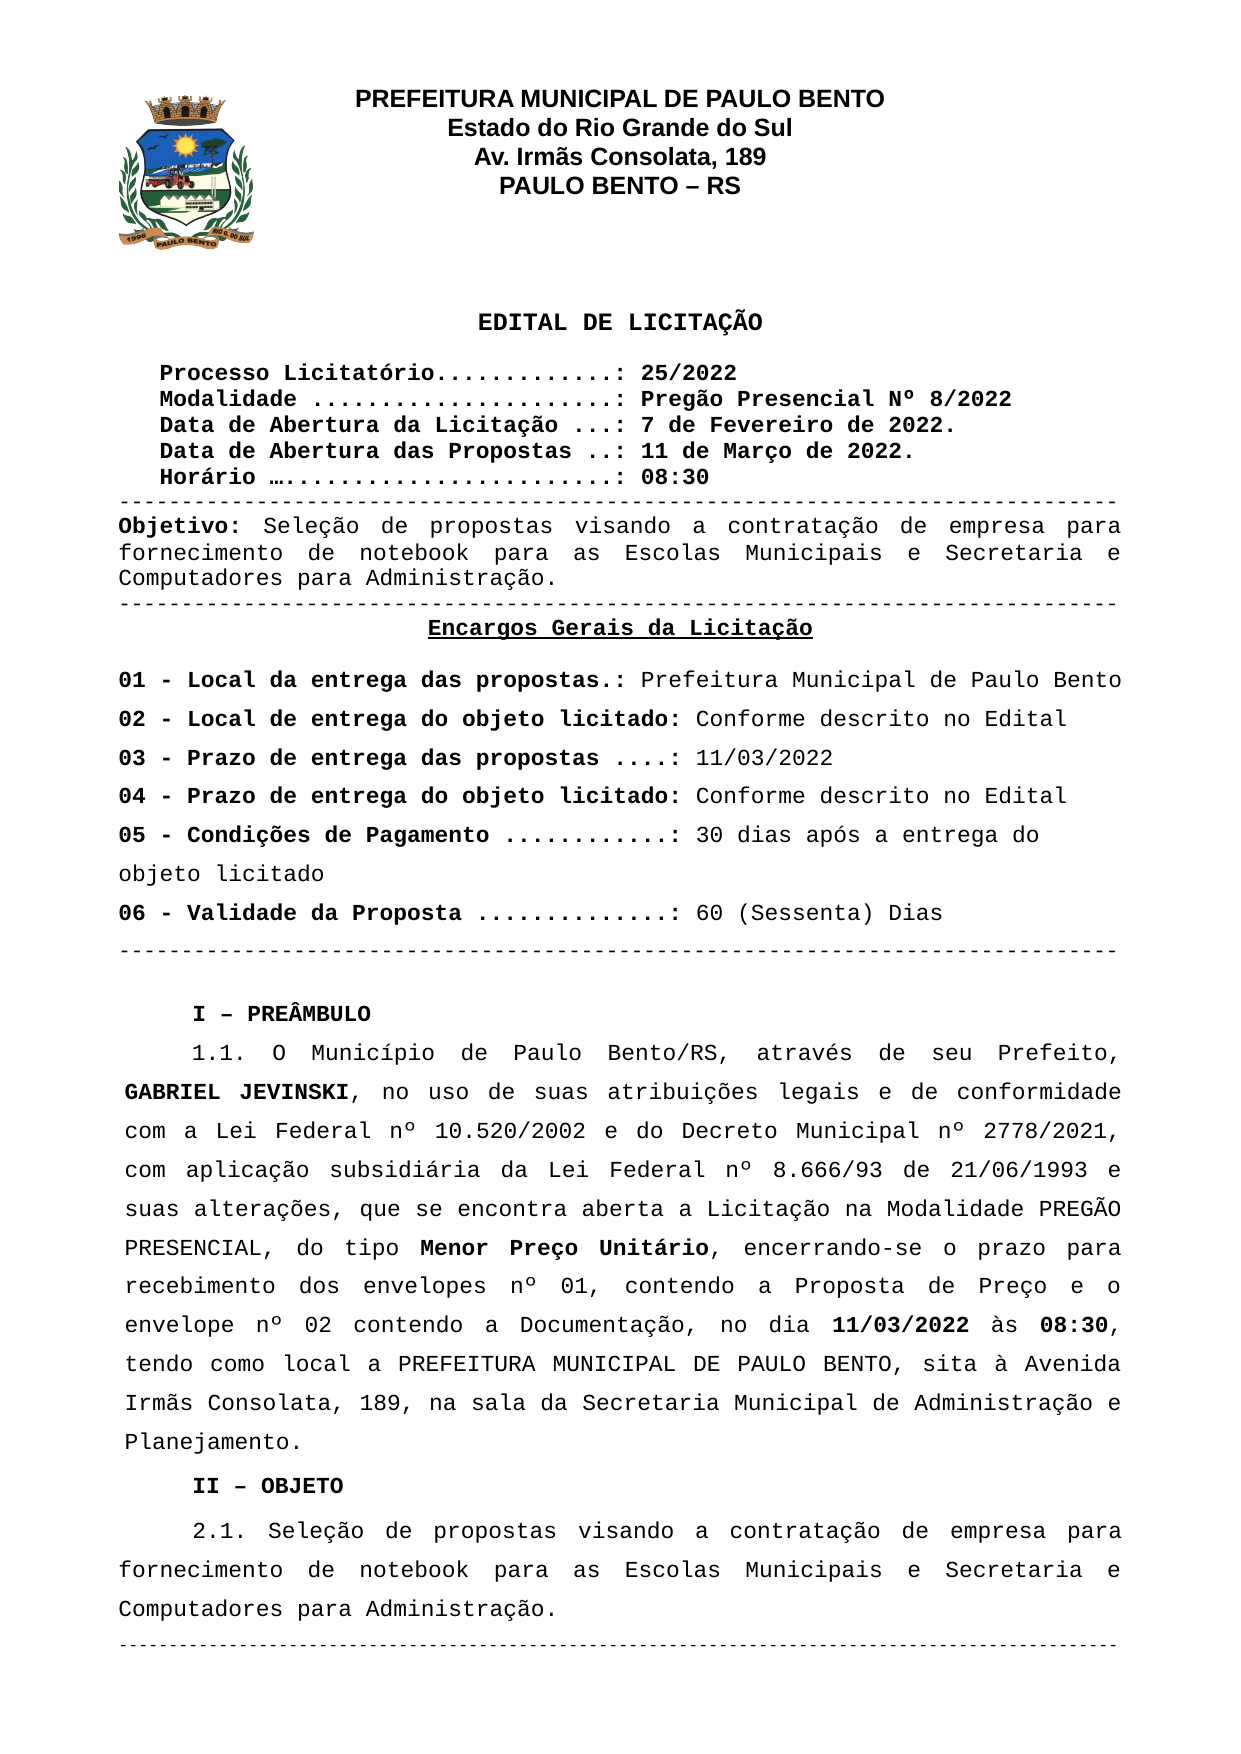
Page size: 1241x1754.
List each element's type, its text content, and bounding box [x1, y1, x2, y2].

text 06 - Validade da Proposta ..............: 60 (Sessenta) Dias [118, 901, 1122, 927]
text Data de Abertura das Propostas ..: 11 de Março de 2022. [118, 439, 1122, 465]
text 02 - Local de entrega do objeto licitado: Conforme descrito no Edital [118, 707, 1122, 733]
text Modalidade ......................: Pregão Presencial Nº 8/2022 [118, 387, 1122, 413]
text II – OBJETO [118, 1475, 1122, 1501]
text -------------------------------------------------------------------------------- [118, 940, 1122, 964]
text -------------------------------------------------------------------------------- [118, 593, 1122, 616]
text 05 - Condições de Pagamento ............: 30 dias após a entrega do objeto licitado [118, 824, 1122, 888]
picture [118, 95, 254, 250]
text 2.1. Seleção de propostas visando a contratação de empresa para fornecimento de notebook para as Escolas Municipais e Secretaria e Computadores para Administração. [118, 1520, 1122, 1623]
text Objetivo: Seleção de propostas visando a contratação de empresa para fornecimento de notebook para as Escolas Municipais e Secretaria e Computadores para Administração. [118, 515, 1122, 593]
text Data de Abertura da Licitação ...: 7 de Fevereiro de 2022. [118, 413, 1122, 439]
text 1.1. O Município de Paulo Bento/RS, através de seu Prefeito, GABRIEL JEVINSKI, no uso de suas atribuições legais e de conformidade com a Lei Federal nº 10.520/2002 e do Decreto Municipal nº 2778/2021, com aplicação subsidiária da Lei Federal nº 8.666/93 de 21/06/1993 e suas alterações, que se encontra aberta a Licitação na Modalidade PREGÃO PRESENCIAL, do tipo Menor Preço Unitário, encerrando-se o prazo para recebimento dos envelopes nº 01, contendo a Proposta de Preço e o envelope nº 02 contendo a Documentação, no dia 11/03/2022 às 08:30, tendo como local a PREFEITURA MUNICIPAL DE PAULO BENTO, sita à Avenida Irmãs Consolata, 189, na sala da Secretaria Municipal de Administração e Planejamento. [124, 1042, 1122, 1456]
text EDITAL DE LICITAÇÃO [118, 309, 1122, 338]
text Horário …........................: 08:30 [118, 465, 1122, 491]
text I – PREÂMBULO [118, 1003, 1122, 1029]
text Encargos Gerais da Licitação [118, 616, 1122, 642]
text 04 - Prazo de entrega do objeto licitado: Conforme descrito no Edital [118, 785, 1122, 811]
text Processo Licitatório.............: 25/2022 [118, 362, 1122, 387]
text -------------------------------------------------------------------------------- [118, 491, 1122, 515]
text 03 - Prazo de entrega das propostas ....: 11/03/2022 [118, 746, 1122, 772]
text 01 - Local da entrega das propostas.: Prefeitura Municipal de Paulo Bento [118, 668, 1122, 694]
